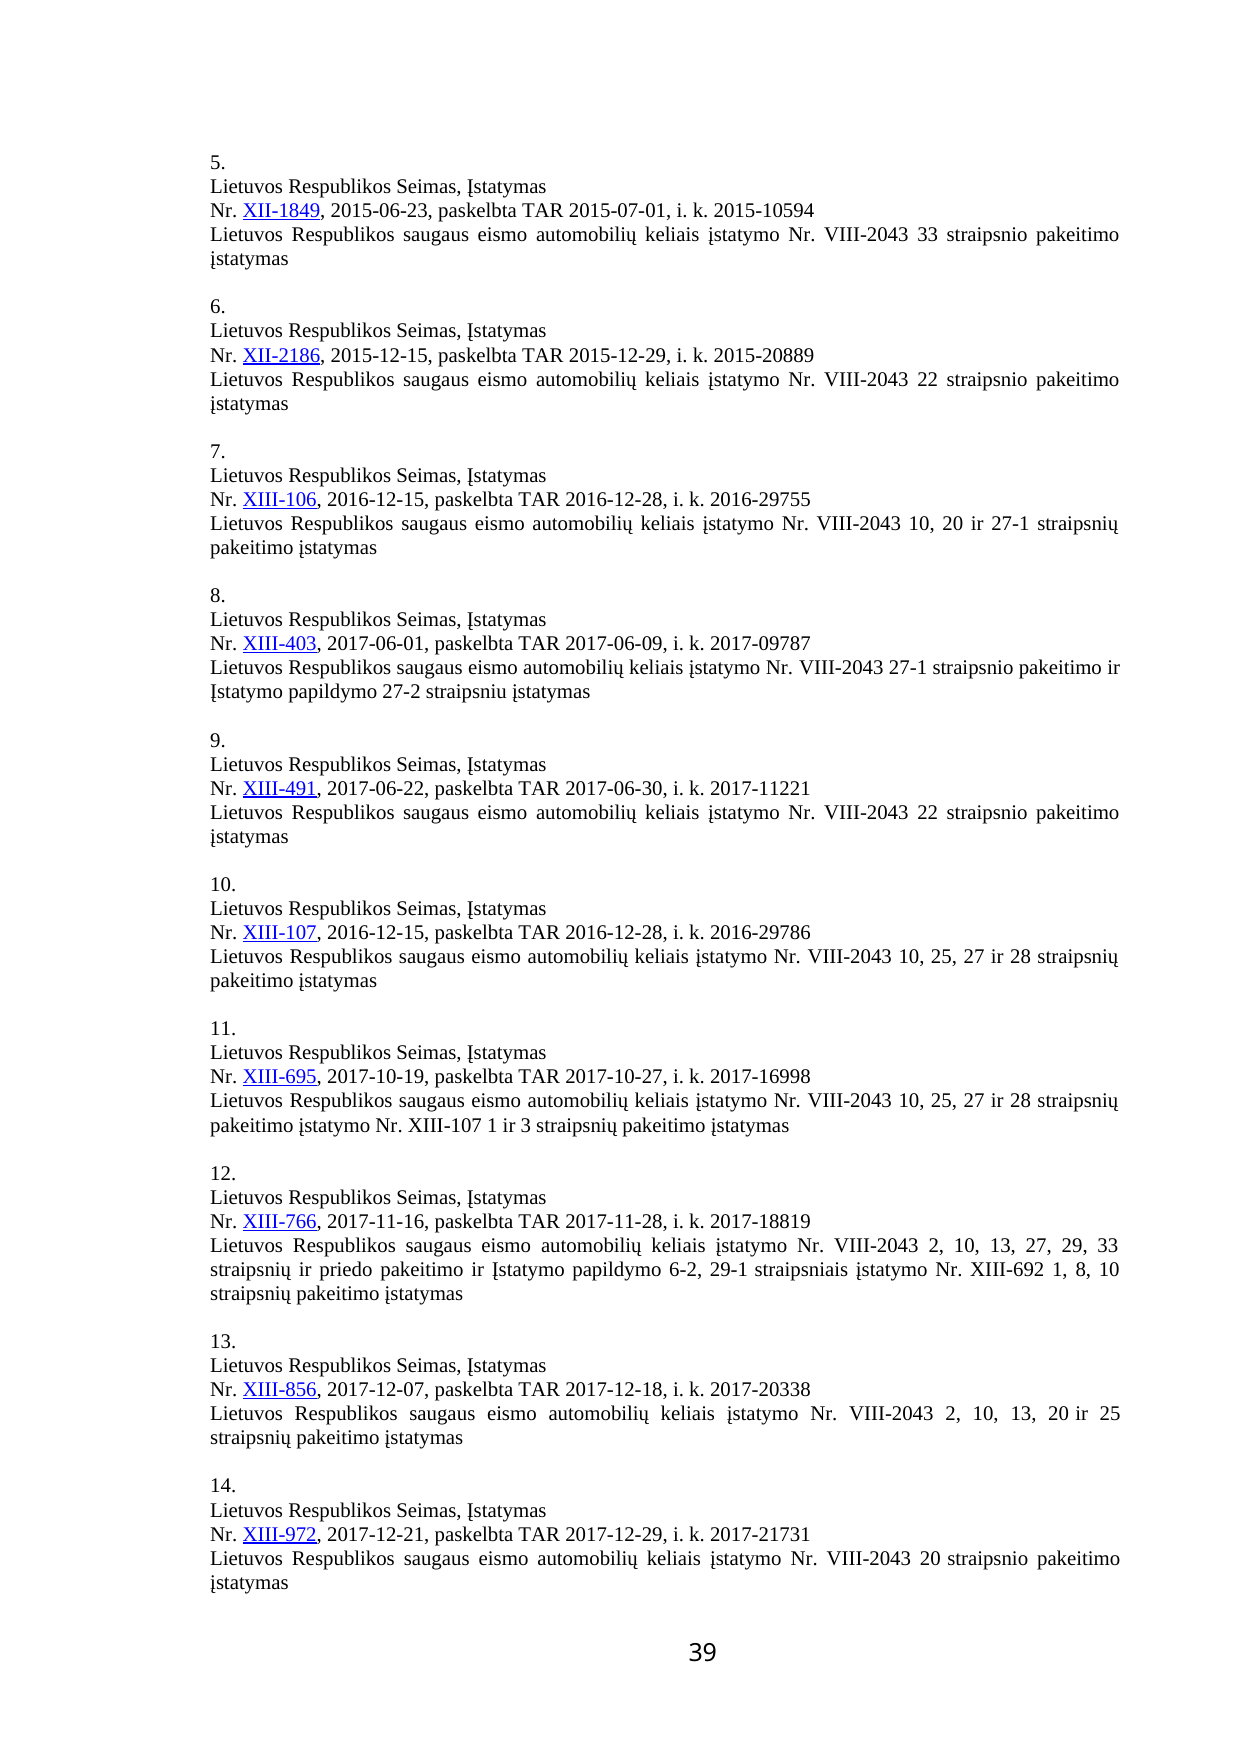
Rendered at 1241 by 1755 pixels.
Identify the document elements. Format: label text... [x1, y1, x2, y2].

text 10. [210, 872, 1120, 896]
text 9. [210, 727, 1120, 752]
text Lietuvos Respublikos saugaus eismo automobilių keliais įstatymo Nr. VIII-2043 22 straipsnio pakeitimo įstatymas [210, 367, 1120, 415]
text Lietuvos Respublikos saugaus eismo automobilių keliais įstatymo Nr. VIII-2043 20 straipsnio pakeitimo įstatymas [210, 1546, 1120, 1594]
text Nr. XIII-695, 2017-10-19, paskelbta TAR 2017-10-27, i. k. 2017-16998 [210, 1064, 1120, 1088]
text Lietuvos Respublikos Seimas, Įstatymas [210, 752, 1120, 776]
text 14. [210, 1473, 1120, 1497]
text Lietuvos Respublikos Seimas, Įstatymas [210, 607, 1120, 631]
text Lietuvos Respublikos saugaus eismo automobilių keliais įstatymo Nr. VIII-2043 10, 25, 27 ir 28 straipsnių pakeitimo įstatymo Nr. XIII-107 1 ir 3 straipsnių pakeitimo įstatymas [210, 1088, 1120, 1137]
text Lietuvos Respublikos saugaus eismo automobilių keliais įstatymo Nr. VIII-2043 2, 10, 13, 20 ir 25 straipsnių pakeitimo įstatymas [210, 1401, 1120, 1449]
text 12. [210, 1161, 1120, 1185]
text Lietuvos Respublikos saugaus eismo automobilių keliais įstatymo Nr. VIII-2043 33 straipsnio pakeitimo įstatymas [210, 222, 1120, 270]
text Nr. XIII-403, 2017-06-01, paskelbta TAR 2017-06-09, i. k. 2017-09787 [210, 631, 1120, 655]
text 6. [210, 294, 1120, 318]
text 11. [210, 1016, 1120, 1040]
text Lietuvos Respublikos saugaus eismo automobilių keliais įstatymo Nr. VIII-2043 10, 20 ir 27-1 straipsnių pakeitimo įstatymas [210, 511, 1120, 559]
text Lietuvos Respublikos Seimas, Įstatymas [210, 174, 1120, 198]
text Lietuvos Respublikos saugaus eismo automobilių keliais įstatymo Nr. VIII-2043 10, 25, 27 ir 28 straipsnių pakeitimo įstatymas [210, 944, 1120, 992]
text Nr. XII-1849, 2015-06-23, paskelbta TAR 2015-07-01, i. k. 2015-10594 [210, 198, 1120, 222]
text 5. [210, 150, 1120, 174]
text 13. [210, 1329, 1120, 1353]
text Lietuvos Respublikos saugaus eismo automobilių keliais įstatymo Nr. VIII-2043 2, 10, 13, 27, 29, 33 straipsnių ir priedo pakeitimo ir Įstatymo papildymo 6-2, 29-1 straipsniais įstatymo Nr. XIII-692 1, 8, 10 straipsnių pakeitimo įstatymas [210, 1233, 1120, 1305]
text Lietuvos Respublikos Seimas, Įstatymas [210, 1353, 1120, 1377]
text Lietuvos Respublikos Seimas, Įstatymas [210, 1185, 1120, 1209]
text Lietuvos Respublikos Seimas, Įstatymas [210, 1497, 1120, 1522]
text Lietuvos Respublikos saugaus eismo automobilių keliais įstatymo Nr. VIII-2043 27-1 straipsnio pakeitimo ir Įstatymo papildymo 27-2 straipsniu įstatymas [210, 655, 1120, 703]
text Lietuvos Respublikos Seimas, Įstatymas [210, 1040, 1120, 1064]
text Nr. XIII-106, 2016-12-15, paskelbta TAR 2016-12-28, i. k. 2016-29755 [210, 487, 1120, 511]
text 8. [210, 583, 1120, 607]
text Lietuvos Respublikos Seimas, Įstatymas [210, 463, 1120, 487]
text Lietuvos Respublikos saugaus eismo automobilių keliais įstatymo Nr. VIII-2043 22 straipsnio pakeitimo įstatymas [210, 800, 1120, 848]
text Nr. XIII-766, 2017-11-16, paskelbta TAR 2017-11-28, i. k. 2017-18819 [210, 1209, 1120, 1233]
text 7. [210, 439, 1120, 463]
text Lietuvos Respublikos Seimas, Įstatymas [210, 896, 1120, 920]
text Nr. XIII-972, 2017-12-21, paskelbta TAR 2017-12-29, i. k. 2017-21731 [210, 1522, 1120, 1546]
text Nr. XII-2186, 2015-12-15, paskelbta TAR 2015-12-29, i. k. 2015-20889 [210, 342, 1120, 367]
text Nr. XIII-107, 2016-12-15, paskelbta TAR 2016-12-28, i. k. 2016-29786 [210, 920, 1120, 944]
text Nr. XIII-856, 2017-12-07, paskelbta TAR 2017-12-18, i. k. 2017-20338 [210, 1377, 1120, 1401]
text Lietuvos Respublikos Seimas, Įstatymas [210, 318, 1120, 342]
text Nr. XIII-491, 2017-06-22, paskelbta TAR 2017-06-30, i. k. 2017-11221 [210, 776, 1120, 800]
